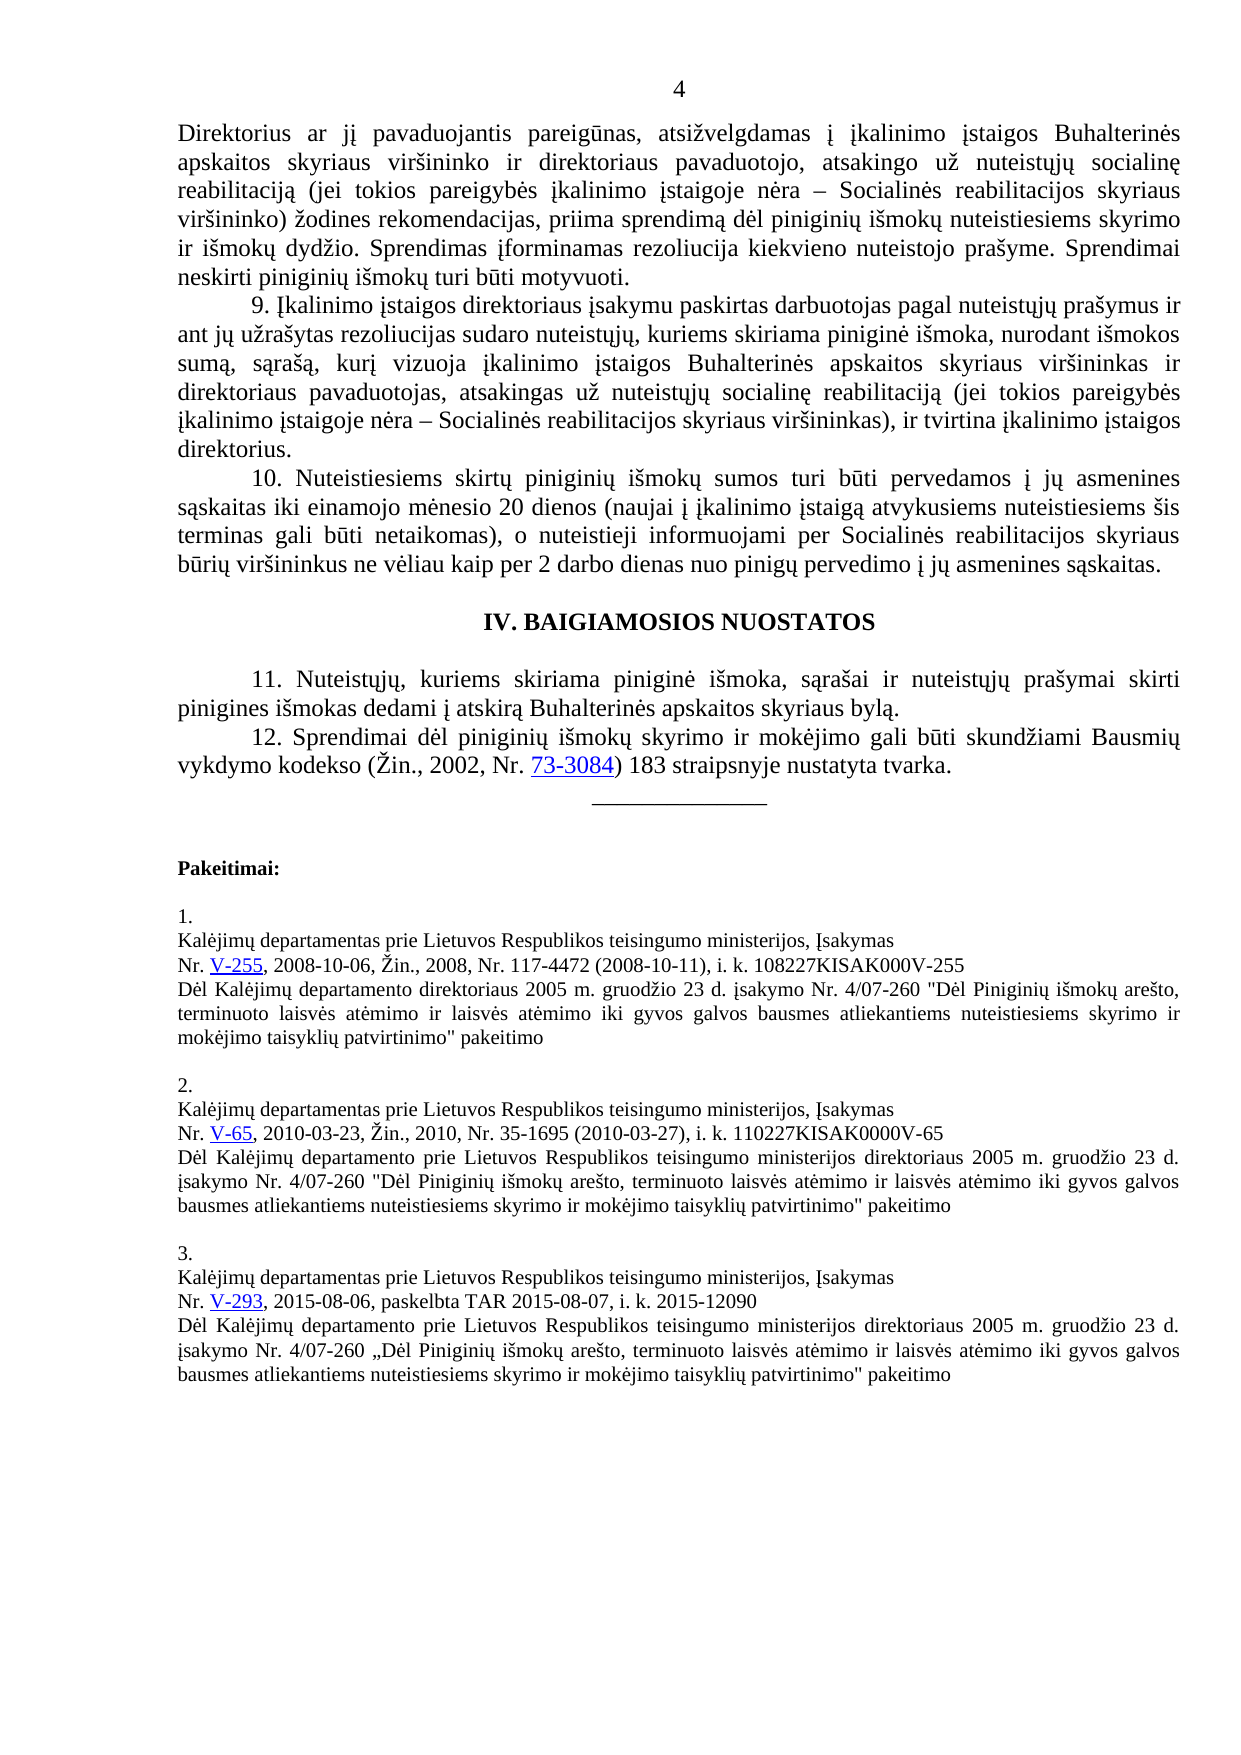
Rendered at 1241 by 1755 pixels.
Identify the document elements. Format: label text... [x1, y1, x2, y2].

text Dėl Kalėjimų departamento direktoriaus 2005 m. gruodžio 23 d. įsakymo Nr. 4/07-260 "Dėl Piniginių išmokų arešto, terminuoto laisvės atėmimo ir laisvės atėmimo iki gyvos galvos bausmes atliekantiems nuteistiesiems skyrimo ir mokėjimo taisyklių patvirtinimo" pakeitimo [177, 977, 1181, 1049]
text 11. Nuteistųjų, kuriems skiriama piniginė išmoka, sąrašai ir nuteistųjų prašymai skirti pinigines išmokas dedami į atskirą Buhalterinės apskaitos skyriaus bylą. [177, 664, 1181, 722]
text Nr. V-255, 2008-10-06, Žin., 2008, Nr. 117-4472 (2008-10-11), i. k. 108227KISAK000V-255 [177, 952, 1181, 977]
text 2. [177, 1073, 1181, 1097]
text 1. [177, 904, 1181, 928]
text Pakeitimai: [177, 856, 1181, 880]
text Dėl Kalėjimų departamento prie Lietuvos Respublikos teisingumo ministerijos direktoriaus 2005 m. gruodžio 23 d. įsakymo Nr. 4/07-260 "Dėl Piniginių išmokų arešto, terminuoto laisvės atėmimo ir laisvės atėmimo iki gyvos galvos bausmes atliekantiems nuteistiesiems skyrimo ir mokėjimo taisyklių patvirtinimo" pakeitimo [177, 1145, 1181, 1217]
text 12. Sprendimai dėl piniginių išmokų skyrimo ir mokėjimo gali būti skundžiami Bausmių vykdymo kodekso (Žin., 2002, Nr. 73-3084) 183 straipsnyje nustatyta tvarka. [177, 722, 1181, 779]
text Nr. V-65, 2010-03-23, Žin., 2010, Nr. 35-1695 (2010-03-27), i. k. 110227KISAK0000V-65 [177, 1121, 1181, 1145]
text IV. BAIGIAMOSIOS NUOSTATOS [177, 607, 1181, 636]
text Kalėjimų departamentas prie Lietuvos Respublikos teisingumo ministerijos, Įsakymas [177, 928, 1181, 952]
text Kalėjimų departamentas prie Lietuvos Respublikos teisingumo ministerijos, Įsakymas [177, 1097, 1181, 1121]
text 10. Nuteistiesiems skirtų piniginių išmokų sumos turi būti pervedamos į jų asmenines sąskaitas iki einamojo mėnesio 20 dienos (naujai į įkalinimo įstaigą atvykusiems nuteistiesiems šis terminas gali būti netaikomas), o nuteistieji informuojami per Socialinės reabilitacijos skyriaus būrių viršininkus ne vėliau kaip per 2 darbo dienas nuo pinigų pervedimo į jų asmenines sąskaitas. [177, 463, 1181, 578]
text Direktorius ar jį pavaduojantis pareigūnas, atsižvelgdamas į įkalinimo įstaigos Buhalterinės apskaitos skyriaus viršininko ir direktoriaus pavaduotojo, atsakingo už nuteistųjų socialinę reabilitaciją (jei tokios pareigybės įkalinimo įstaigoje nėra – Socialinės reabilitacijos skyriaus viršininko) žodines rekomendacijas, priima sprendimą dėl piniginių išmokų nuteistiesiems skyrimo ir išmokų dydžio. Sprendimas įforminamas rezoliucija kiekvieno nuteistojo prašyme. Sprendimai neskirti piniginių išmokų turi būti motyvuoti. [177, 118, 1181, 291]
text 3. [177, 1241, 1181, 1265]
text Kalėjimų departamentas prie Lietuvos Respublikos teisingumo ministerijos, Įsakymas [177, 1265, 1181, 1289]
text 9. Įkalinimo įstaigos direktoriaus įsakymu paskirtas darbuotojas pagal nuteistųjų prašymus ir ant jų užrašytas rezoliucijas sudaro nuteistųjų, kuriems skiriama piniginė išmoka, nurodant išmokos sumą, sąrašą, kurį vizuoja įkalinimo įstaigos Buhalterinės apskaitos skyriaus viršininkas ir direktoriaus pavaduotojas, atsakingas už nuteistųjų socialinę reabilitaciją (jei tokios pareigybės įkalinimo įstaigoje nėra – Socialinės reabilitacijos skyriaus viršininkas), ir tvirtina įkalinimo įstaigos direktorius. [177, 291, 1181, 463]
text Nr. V-293, 2015-08-06, paskelbta TAR 2015-08-07, i. k. 2015-12090 [177, 1289, 1181, 1313]
text ______________ [177, 779, 1181, 808]
text Dėl Kalėjimų departamento prie Lietuvos Respublikos teisingumo ministerijos direktoriaus 2005 m. gruodžio 23 d. įsakymo Nr. 4/07-260 „Dėl Piniginių išmokų arešto, terminuoto laisvės atėmimo ir laisvės atėmimo iki gyvos galvos bausmes atliekantiems nuteistiesiems skyrimo ir mokėjimo taisyklių patvirtinimo" pakeitimo [177, 1313, 1181, 1386]
